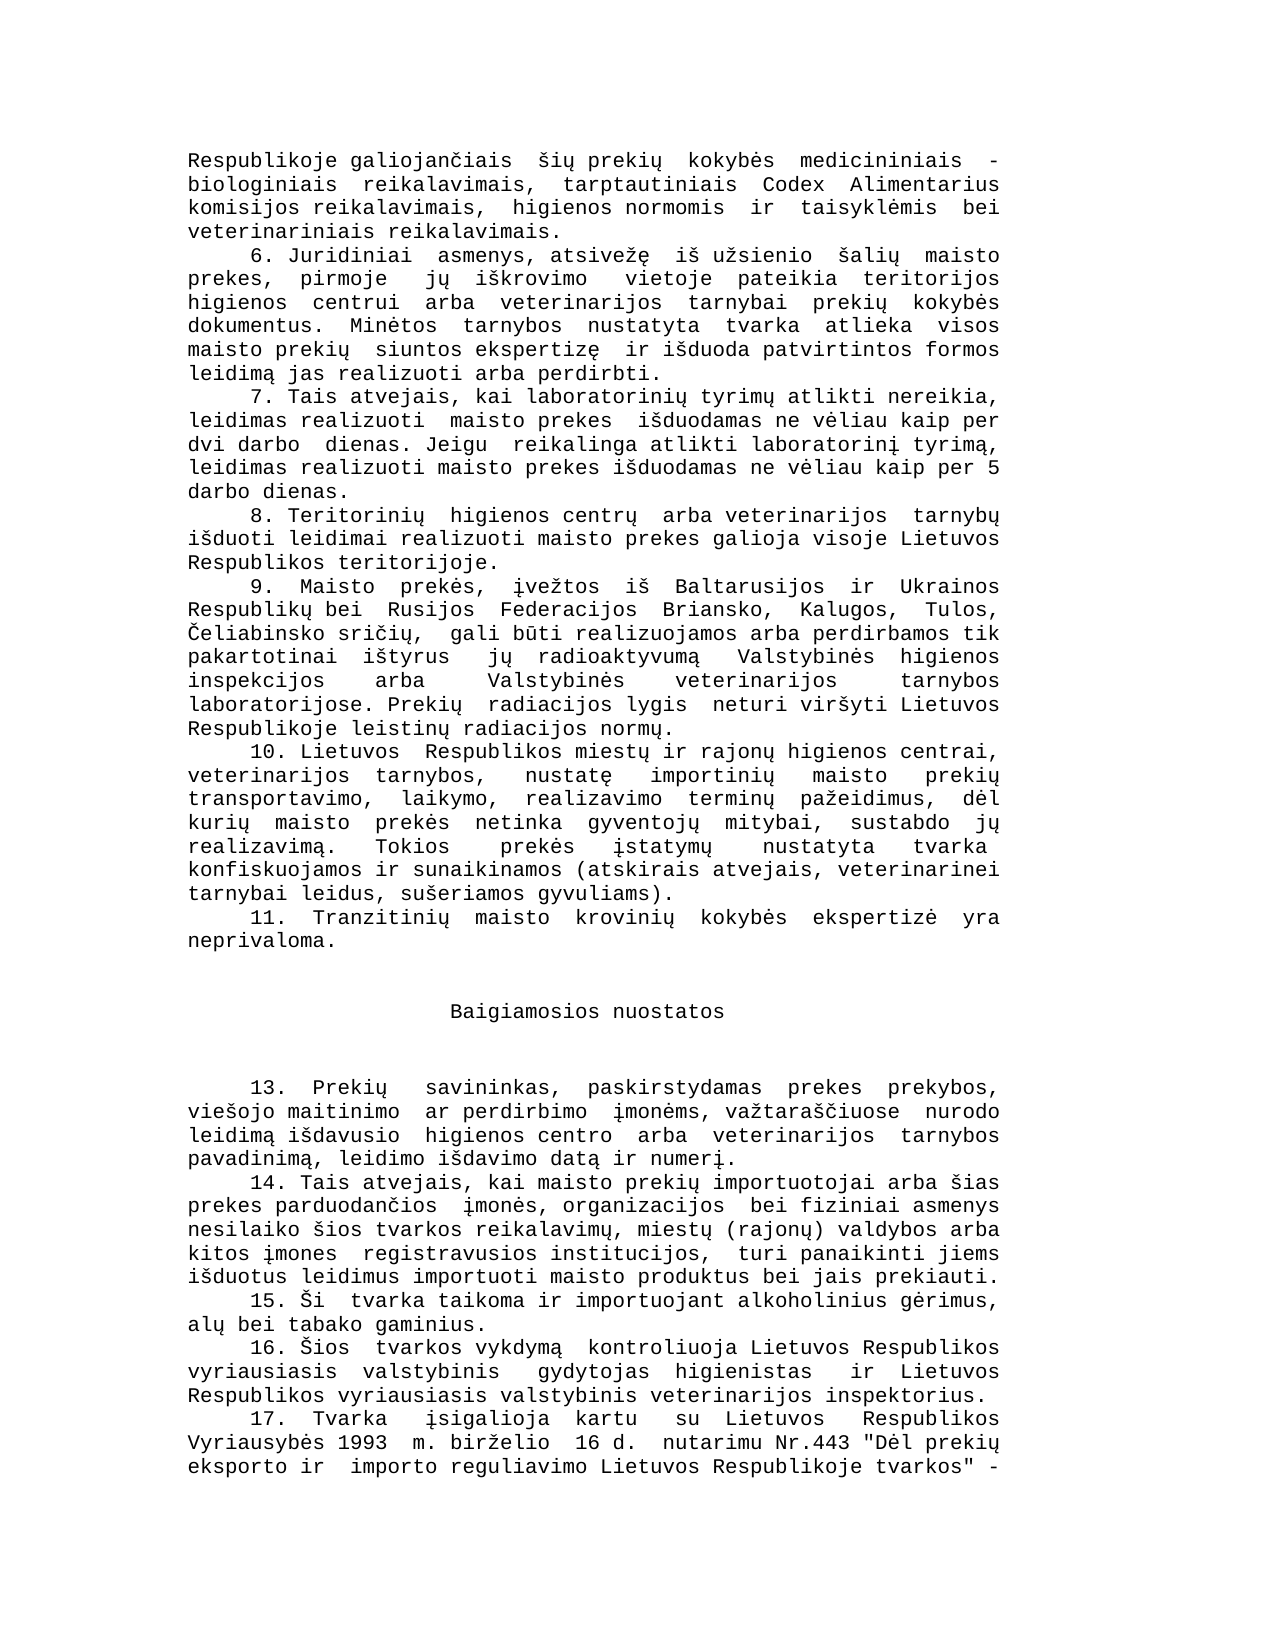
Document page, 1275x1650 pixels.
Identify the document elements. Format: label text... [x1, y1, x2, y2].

text Vyriausybės 1993 m. birželio 16 d. nutarimu Nr.443 "Dėl prekių [187, 1432, 1087, 1456]
text veterinarijos tarnybos, nustatę importinių maisto prekių [187, 765, 1087, 788]
text Respublikos teritorijoje. [187, 552, 1087, 576]
text Respublikoje leistinų radiacijos normų. [187, 717, 1087, 741]
text leidimą jas realizuoti arba perdirbti. [187, 363, 1087, 386]
text neprivaloma. [187, 930, 1087, 954]
text 8. Teritorinių higienos centrų arba veterinarijos tarnybų [187, 505, 1087, 528]
text biologiniais reikalavimais, tarptautiniais Codex Alimentarius [187, 174, 1087, 197]
text 10. Lietuvos Respublikos miestų ir rajonų higienos centrai, [187, 741, 1087, 765]
text 6. Juridiniai asmenys, atsivežę iš užsienio šalių maisto [187, 244, 1087, 268]
text pavadinimą, leidimo išdavimo datą ir numerį. [187, 1148, 1087, 1172]
text prekes parduodančios įmonės, organizacijos bei fiziniai asmenys [187, 1196, 1087, 1219]
text realizavimą. Tokios prekės įstatymų nustatyta tvarka [187, 836, 1087, 859]
text laboratorijose. Prekių radiacijos lygis neturi viršyti Lietuvos [187, 694, 1087, 717]
text kitos įmones registravusios institucijos, turi panaikinti jiems [187, 1243, 1087, 1266]
text dvi darbo dienas. Jeigu reikalinga atlikti laboratorinį tyrimą, [187, 434, 1087, 457]
text vyriausiasis valstybinis gydytojas higienistas ir Lietuvos [187, 1361, 1087, 1385]
text 14. Tais atvejais, kai maisto prekių importuotojai arba šias [187, 1172, 1087, 1196]
text kurių maisto prekės netinka gyventojų mitybai, sustabdo jų [187, 812, 1087, 836]
text viešojo maitinimo ar perdirbimo įmonėms, važtaraščiuose nurodo [187, 1101, 1087, 1124]
text konfiskuojamos ir sunaikinamos (atskirais atvejais, veterinarinei [187, 859, 1087, 883]
text Respublikoje galiojančiais šių prekių kokybės medicininiais - [187, 150, 1087, 174]
text Baigiamosios nuostatos [187, 1001, 1087, 1025]
text 16. Šios tvarkos vykdymą kontroliuoja Lietuvos Respublikos [187, 1337, 1087, 1361]
text alų bei tabako gaminius. [187, 1314, 1087, 1337]
text leidimas realizuoti maisto prekes išduodamas ne vėliau kaip per [187, 410, 1087, 434]
text eksporto ir importo reguliavimo Lietuvos Respublikoje tvarkos" - [187, 1456, 1087, 1479]
text 17. Tvarka įsigalioja kartu su Lietuvos Respublikos [187, 1408, 1087, 1432]
text prekes, pirmoje jų iškrovimo vietoje pateikia teritorijos [187, 268, 1087, 292]
text leidimas realizuoti maisto prekes išduodamas ne vėliau kaip per 5 [187, 457, 1087, 481]
text veterinariniais reikalavimais. [187, 221, 1087, 244]
text dokumentus. Minėtos tarnybos nustatyta tvarka atlieka visos [187, 316, 1087, 339]
text pakartotinai ištyrus jų radioaktyvumą Valstybinės higienos [187, 647, 1087, 670]
text komisijos reikalavimais, higienos normomis ir taisyklėmis bei [187, 197, 1087, 221]
text nesilaiko šios tvarkos reikalavimų, miestų (rajonų) valdybos arba [187, 1219, 1087, 1243]
text 15. Ši tvarka taikoma ir importuojant alkoholinius gėrimus, [187, 1290, 1087, 1314]
text išduoti leidimai realizuoti maisto prekes galioja visoje Lietuvos [187, 528, 1087, 552]
text leidimą išdavusio higienos centro arba veterinarijos tarnybos [187, 1124, 1087, 1148]
text maisto prekių siuntos ekspertizę ir išduoda patvirtintos formos [187, 339, 1087, 363]
text 9. Maisto prekės, įvežtos iš Baltarusijos ir Ukrainos [187, 576, 1087, 599]
text higienos centrui arba veterinarijos tarnybai prekių kokybės [187, 292, 1087, 316]
text transportavimo, laikymo, realizavimo terminų pažeidimus, dėl [187, 788, 1087, 812]
text inspekcijos arba Valstybinės veterinarijos tarnybos [187, 670, 1087, 694]
text 13. Prekių savininkas, paskirstydamas prekes prekybos, [187, 1077, 1087, 1101]
text darbo dienas. [187, 481, 1087, 505]
text Respublikos vyriausiasis valstybinis veterinarijos inspektorius. [187, 1385, 1087, 1408]
text Respublikų bei Rusijos Federacijos Briansko, Kalugos, Tulos, [187, 599, 1087, 623]
text 7. Tais atvejais, kai laboratorinių tyrimų atlikti nereikia, [187, 386, 1087, 410]
text Čeliabinsko sričių, gali būti realizuojamos arba perdirbamos tik [187, 623, 1087, 647]
text išduotus leidimus importuoti maisto produktus bei jais prekiauti. [187, 1266, 1087, 1290]
text tarnybai leidus, sušeriamos gyvuliams). [187, 883, 1087, 907]
text 11. Tranzitinių maisto krovinių kokybės ekspertizė yra [187, 907, 1087, 930]
